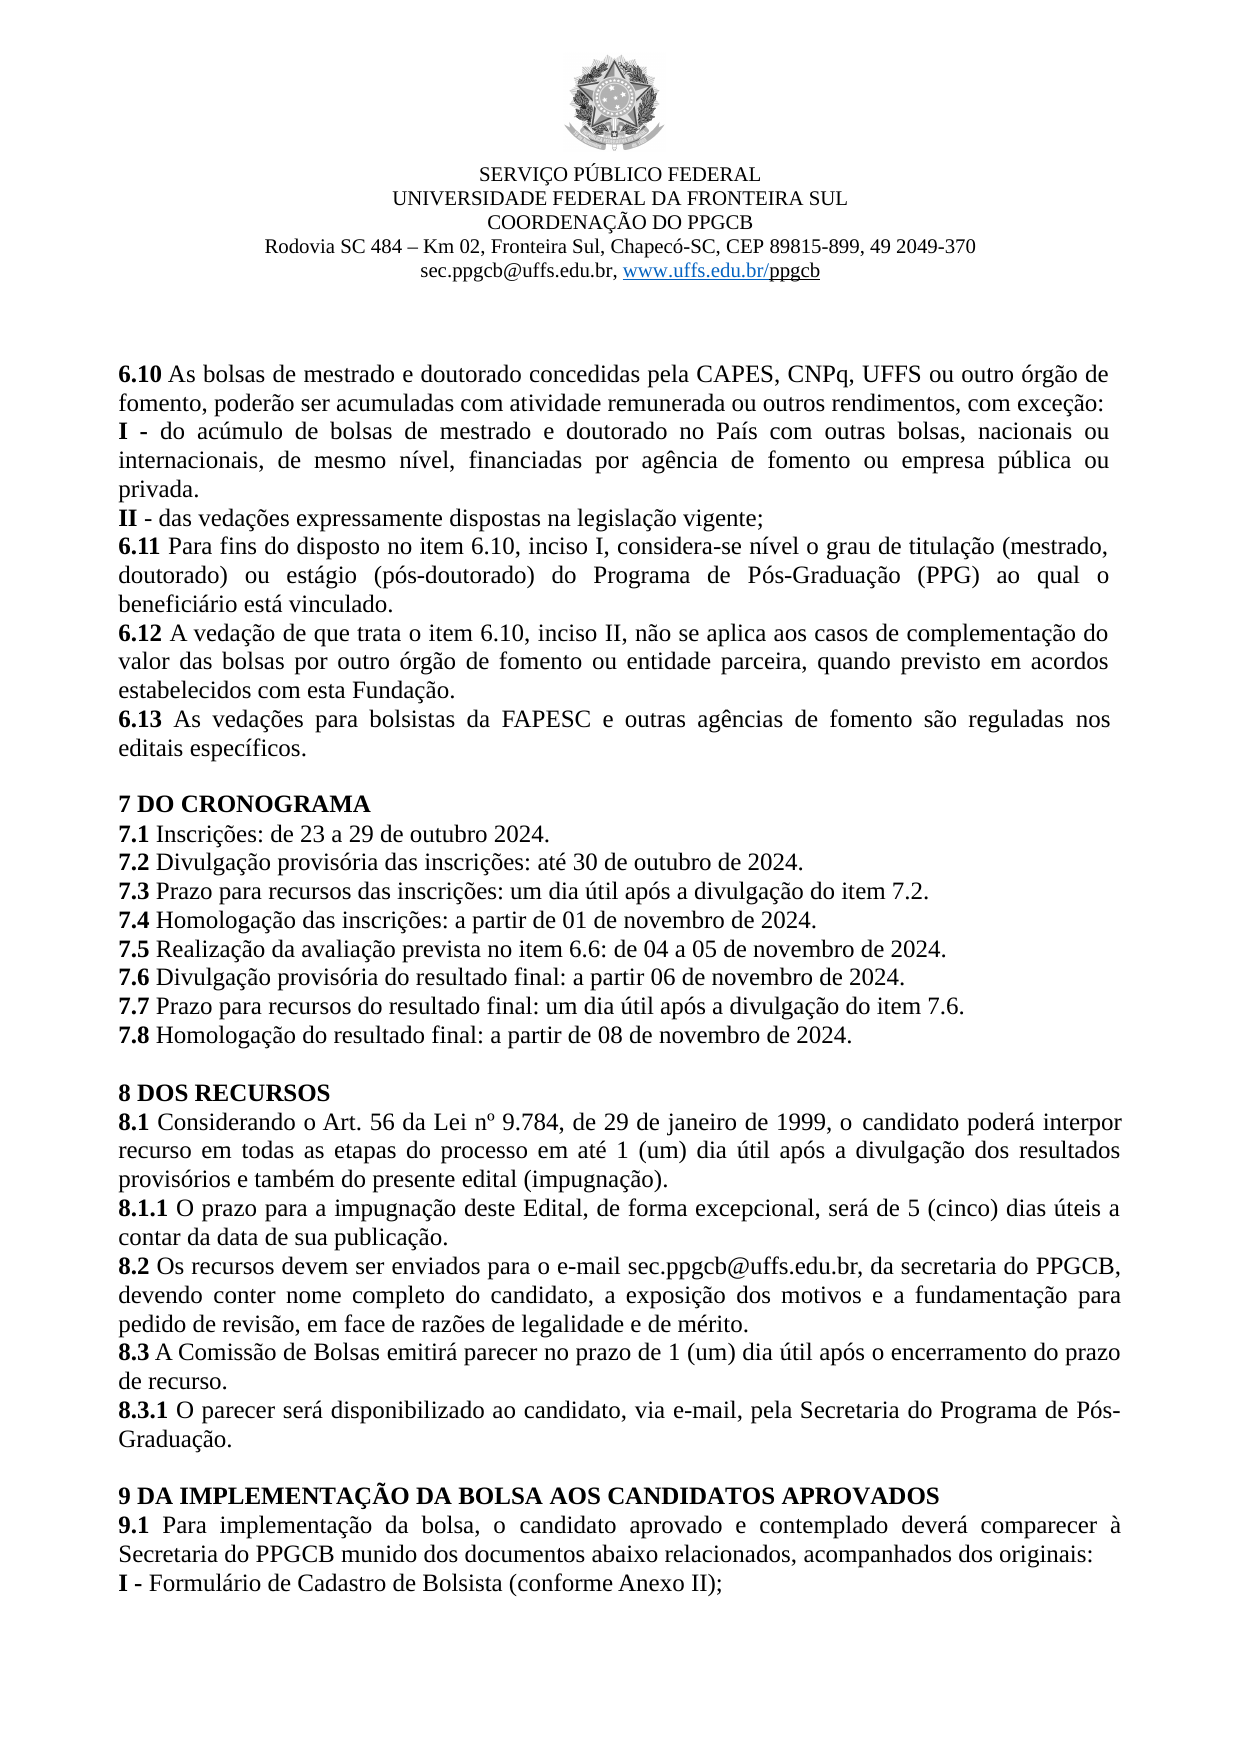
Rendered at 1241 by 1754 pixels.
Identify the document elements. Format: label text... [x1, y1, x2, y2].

subtitle 7 DO CRONOGRAMA [118, 790, 1122, 819]
text 7.1 Inscrições: de 23 a 29 de outubro 2024. [118, 819, 1122, 847]
text 7.4 Homologação das inscrições: a partir de 01 de novembro de 2024. [118, 905, 1122, 934]
text 8 DOS RECURSOS [118, 1078, 1122, 1106]
text 8.3 A Comissão de Bolsas emitirá parecer no prazo de 1 (um) dia útil após o encerramento do prazo de recurso. [118, 1337, 1122, 1395]
list I - do acúmulo de bolsas de mestrado e doutorado no País com outras bolsas, nacionais ou internacionais, de mesmo nível, financiadas por agência de fomento ou empresa pública ou privada. [118, 416, 1110, 503]
text 7.3 Prazo para recursos das inscrições: um dia útil após a divulgação do item 7.2. [118, 876, 1122, 905]
text 7.2 Divulgação provisória das inscrições: até 30 de outubro de 2024. [118, 847, 1122, 876]
text 8.3.1 O parecer será disponibilizado ao candidato, via e-mail, pela Secretaria do Programa de Pós-Graduação. [118, 1395, 1122, 1453]
text 9.1 Para implementação da bolsa, o candidato aprovado e contemplado deverá comparecer à Secretaria do PPGCB munido dos documentos abaixo relacionados, acompanhados dos originais: [118, 1510, 1122, 1568]
text 7.8 Homologação do resultado final: a partir de 08 de novembro de 2024. [118, 1020, 1122, 1049]
text I - Formulário de Cadastro de Bolsista (conforme Anexo II); [118, 1568, 1122, 1597]
text 8.2 Os recursos devem ser enviados para o e-mail sec.ppgcb@uffs.edu.br, da secretaria do PPGCB, devendo conter nome completo do candidato, a exposição dos motivos e a fundamentação para pedido de revisão, em face de razões de legalidade e de mérito. [118, 1251, 1122, 1337]
list 6.13 As vedações para bolsistas da FAPESC e outras agências de fomento são reguladas nos editais específicos. [118, 704, 1110, 761]
text 8.1 Considerando o Art. 56 da Lei nº 9.784, de 29 de janeiro de 1999, o candidato poderá interpor recurso em todas as etapas do processo em até 1 (um) dia útil após a divulgação dos resultados provisórios e também do presente edital (impugnação). [118, 1107, 1122, 1193]
list 6.11 Para fins do disposto no item 6.10, inciso I, considera-se nível o grau de titulação (mestrado, doutorado) ou estágio (pós-doutorado) do Programa de Pós-Graduação (PPG) ao qual o beneficiário está vinculado. [118, 531, 1110, 618]
text 7.5 Realização da avaliação prevista no item 6.6: de 04 a 05 de novembro de 2024. [118, 934, 1122, 962]
list 6.12 A vedação de que trata o item 6.10, inciso II, não se aplica aos casos de complementação do valor das bolsas por outro órgão de fomento ou entidade parceira, quando previsto em acordos estabelecidos com esta Fundação. [118, 618, 1110, 704]
picture [563, 52, 666, 152]
subtitle 9 DA IMPLEMENTAÇÃO DA BOLSA AOS CANDIDATOS APROVADOS [118, 1482, 1122, 1510]
text 7.7 Prazo para recursos do resultado final: um dia útil após a divulgação do item 7.6. [118, 991, 1122, 1020]
list II - das vedações expressamente dispostas na legislação vigente; [118, 503, 1110, 531]
text 8.1.1 O prazo para a impugnação deste Edital, de forma excepcional, será de 5 (cinco) dias úteis a contar da data de sua publicação. [118, 1193, 1122, 1251]
text 7.6 Divulgação provisória do resultado final: a partir 06 de novembro de 2024. [118, 962, 1122, 991]
list 6.10 As bolsas de mestrado e doutorado concedidas pela CAPES, CNPq, UFFS ou outro órgão de fomento, poderão ser acumuladas com atividade remunerada ou outros rendimentos, com exceção: [118, 359, 1110, 416]
